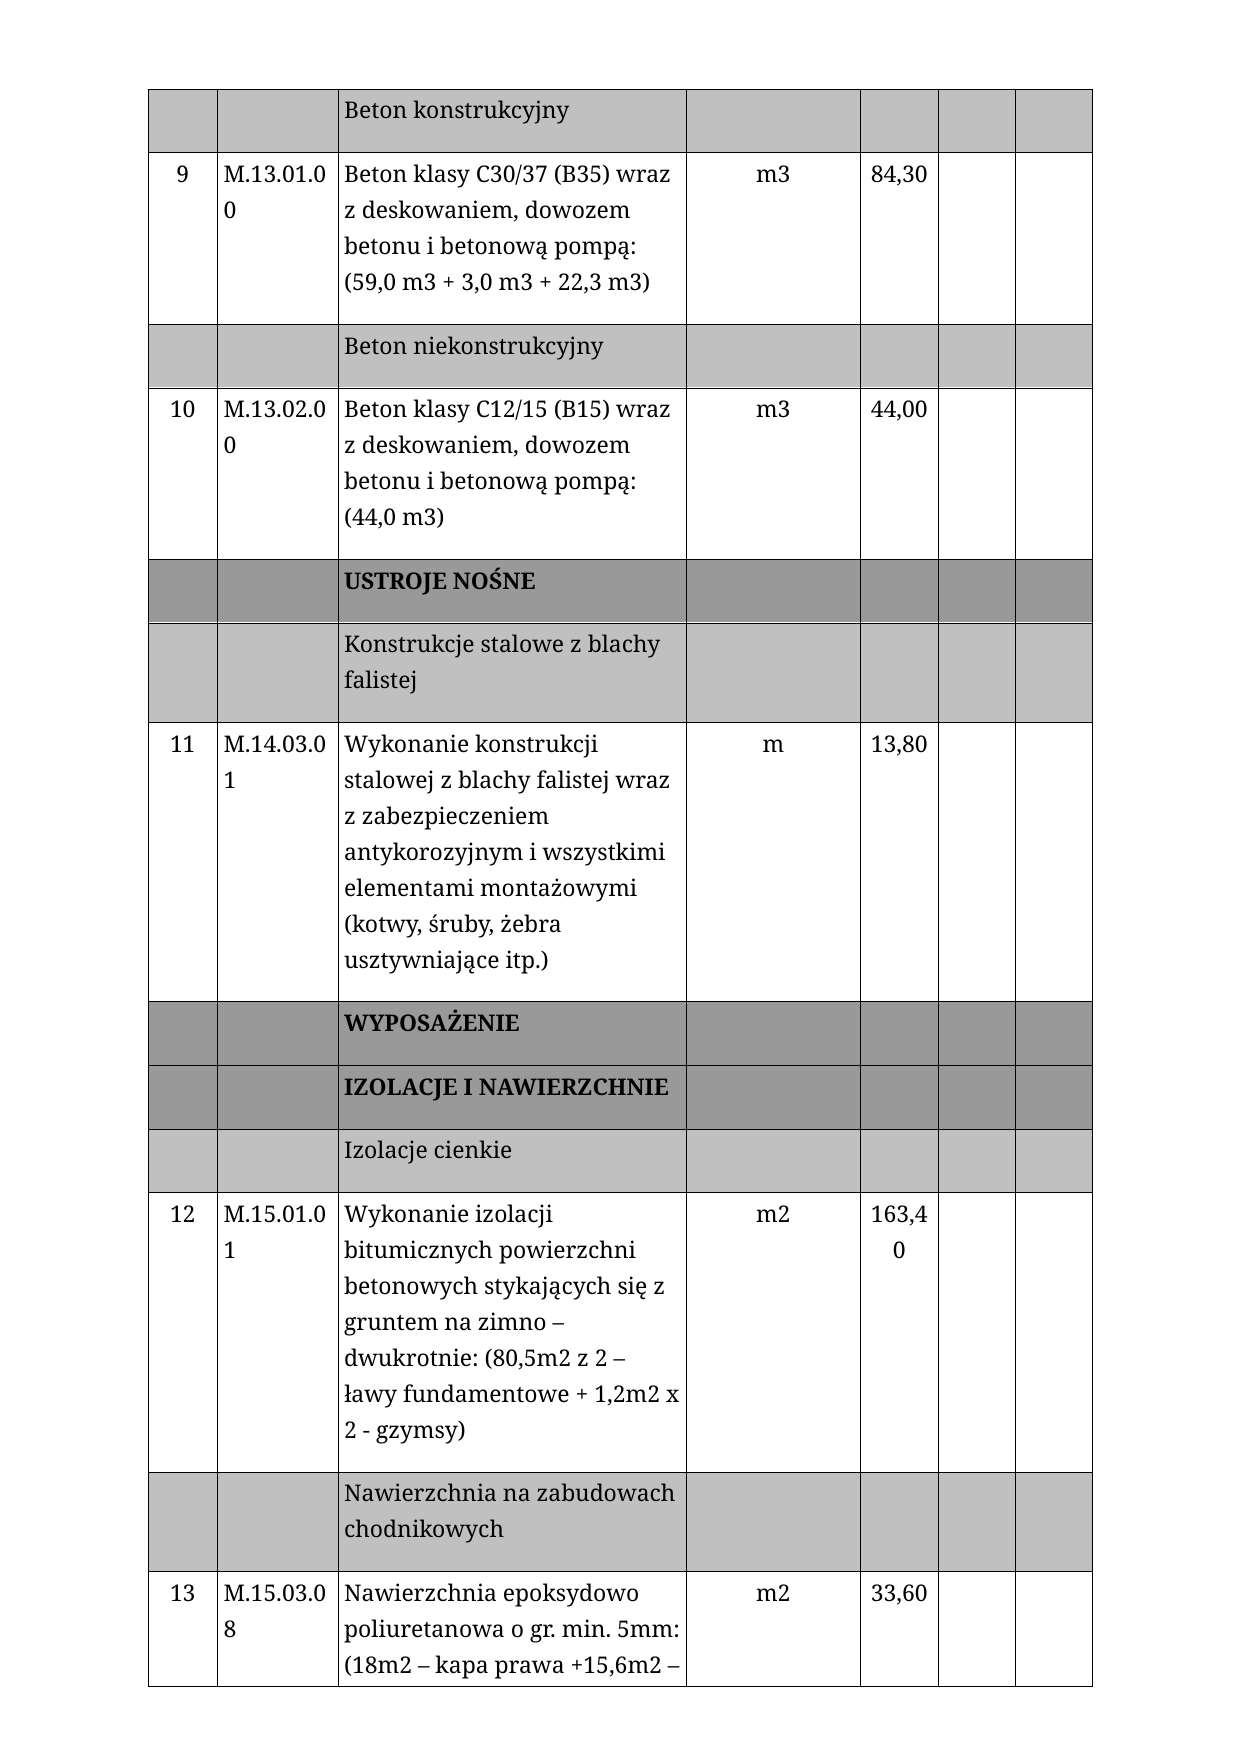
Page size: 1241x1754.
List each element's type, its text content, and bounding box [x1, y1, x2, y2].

table_cell Beton niekonstrukcyjny [339, 325, 686, 387]
table_cell [861, 1002, 938, 1065]
table_cell [687, 560, 860, 622]
table_cell [687, 1473, 860, 1571]
table_cell [861, 1473, 938, 1571]
table_cell [218, 624, 338, 722]
table_cell [218, 1066, 338, 1129]
table_cell [687, 1002, 860, 1065]
table_cell Wykonanie izolacji bitumicznych powierzchni betonowych stykających się z gruntem na zimno – dwukrotnie: (80,5m2 z 2 – ławy fundamentowe + 1,2m2 x 2 - gzymsy) [339, 1193, 686, 1472]
table_cell [1016, 624, 1092, 722]
table_cell [218, 90, 338, 152]
table_cell [939, 1130, 1015, 1192]
table_cell [1016, 560, 1092, 622]
table_cell [861, 90, 938, 152]
table_cell [149, 1066, 217, 1129]
table_cell M.15.01.01 [218, 1193, 338, 1472]
table_cell 12 [149, 1193, 217, 1472]
table_cell [687, 624, 860, 722]
table_cell Nawierzchnia na zabudowach chodnikowych [339, 1473, 686, 1571]
table_cell [939, 389, 1015, 559]
table_cell 163,40 [861, 1193, 938, 1472]
table_cell [861, 624, 938, 722]
table_cell Wykonanie konstrukcji stalowej z blachy falistej wraz z zabezpieczeniem antykorozyjnym i wszystkimi elementami montażowymi (kotwy, śruby, żebra usztywniające itp.) [339, 723, 686, 1001]
table_cell [939, 1473, 1015, 1571]
table_cell [1016, 1130, 1092, 1192]
table_cell m2 [687, 1193, 860, 1472]
table_cell [218, 325, 338, 387]
table_cell [687, 1066, 860, 1129]
table_cell [861, 325, 938, 387]
table_cell [687, 1130, 860, 1192]
table_cell [149, 624, 217, 722]
table_cell Beton konstrukcyjny [339, 90, 686, 152]
table_cell m3 [687, 153, 860, 324]
table_cell [149, 1473, 217, 1571]
table_cell [687, 325, 860, 387]
table_cell M.13.02.00 [218, 389, 338, 559]
table_cell [1016, 1572, 1092, 1686]
table_cell [939, 624, 1015, 722]
table_cell [218, 1473, 338, 1571]
table_cell [1016, 1066, 1092, 1129]
table_cell 9 [149, 153, 217, 324]
table_cell [1016, 723, 1092, 1001]
table_cell [149, 1002, 217, 1065]
table_cell 44,00 [861, 389, 938, 559]
table_cell M.13.01.00 [218, 153, 338, 324]
table_cell Izolacje cienkie [339, 1130, 686, 1192]
table_cell [218, 560, 338, 622]
table_cell [939, 1193, 1015, 1472]
table_cell [861, 560, 938, 622]
table_cell [149, 325, 217, 387]
table_cell [939, 153, 1015, 324]
table_cell [939, 1002, 1015, 1065]
table_cell [1016, 1473, 1092, 1571]
table_cell 33,60 [861, 1572, 938, 1686]
table_cell [687, 90, 860, 152]
table_cell [149, 1130, 217, 1192]
table_cell 13 [149, 1572, 217, 1686]
table_cell [1016, 153, 1092, 324]
table_cell 84,30 [861, 153, 938, 324]
table_cell 10 [149, 389, 217, 559]
table_cell WYPOSAŻENIE [339, 1002, 686, 1065]
table_cell M.14.03.01 [218, 723, 338, 1001]
table_cell [218, 1130, 338, 1192]
table_cell [939, 1572, 1015, 1686]
table_cell [939, 723, 1015, 1001]
table_cell M.15.03.08 [218, 1572, 338, 1686]
table_cell [939, 325, 1015, 387]
table_cell Nawierzchnia epoksydowo poliuretanowa o gr. min. 5mm: (18m2 – kapa prawa +15,6m2 – [339, 1572, 686, 1686]
table_cell [1016, 325, 1092, 387]
table_cell m2 [687, 1572, 860, 1686]
table_cell [939, 1066, 1015, 1129]
table_cell [149, 560, 217, 622]
table_cell [149, 90, 217, 152]
table_cell 13,80 [861, 723, 938, 1001]
table_cell [939, 90, 1015, 152]
table_cell [1016, 1002, 1092, 1065]
table_cell [1016, 389, 1092, 559]
table_cell [939, 560, 1015, 622]
table_cell [861, 1066, 938, 1129]
table_cell m [687, 723, 860, 1001]
table_cell IZOLACJE I NAWIERZCHNIE [339, 1066, 686, 1129]
table_cell USTROJE NOŚNE [339, 560, 686, 622]
table_cell [1016, 90, 1092, 152]
table_cell [861, 1130, 938, 1192]
table_cell [1016, 1193, 1092, 1472]
table_cell Beton klasy C30/37 (B35) wraz z deskowaniem, dowozem betonu i betonową pompą: (59,0 m3 + 3,0 m3 + 22,3 m3) [339, 153, 686, 324]
table_cell Beton klasy C12/15 (B15) wraz z deskowaniem, dowozem betonu i betonową pompą: (44,0 m3) [339, 389, 686, 559]
table_cell 11 [149, 723, 217, 1001]
table_cell [218, 1002, 338, 1065]
table_cell m3 [687, 389, 860, 559]
table_cell Konstrukcje stalowe z blachy falistej [339, 624, 686, 722]
